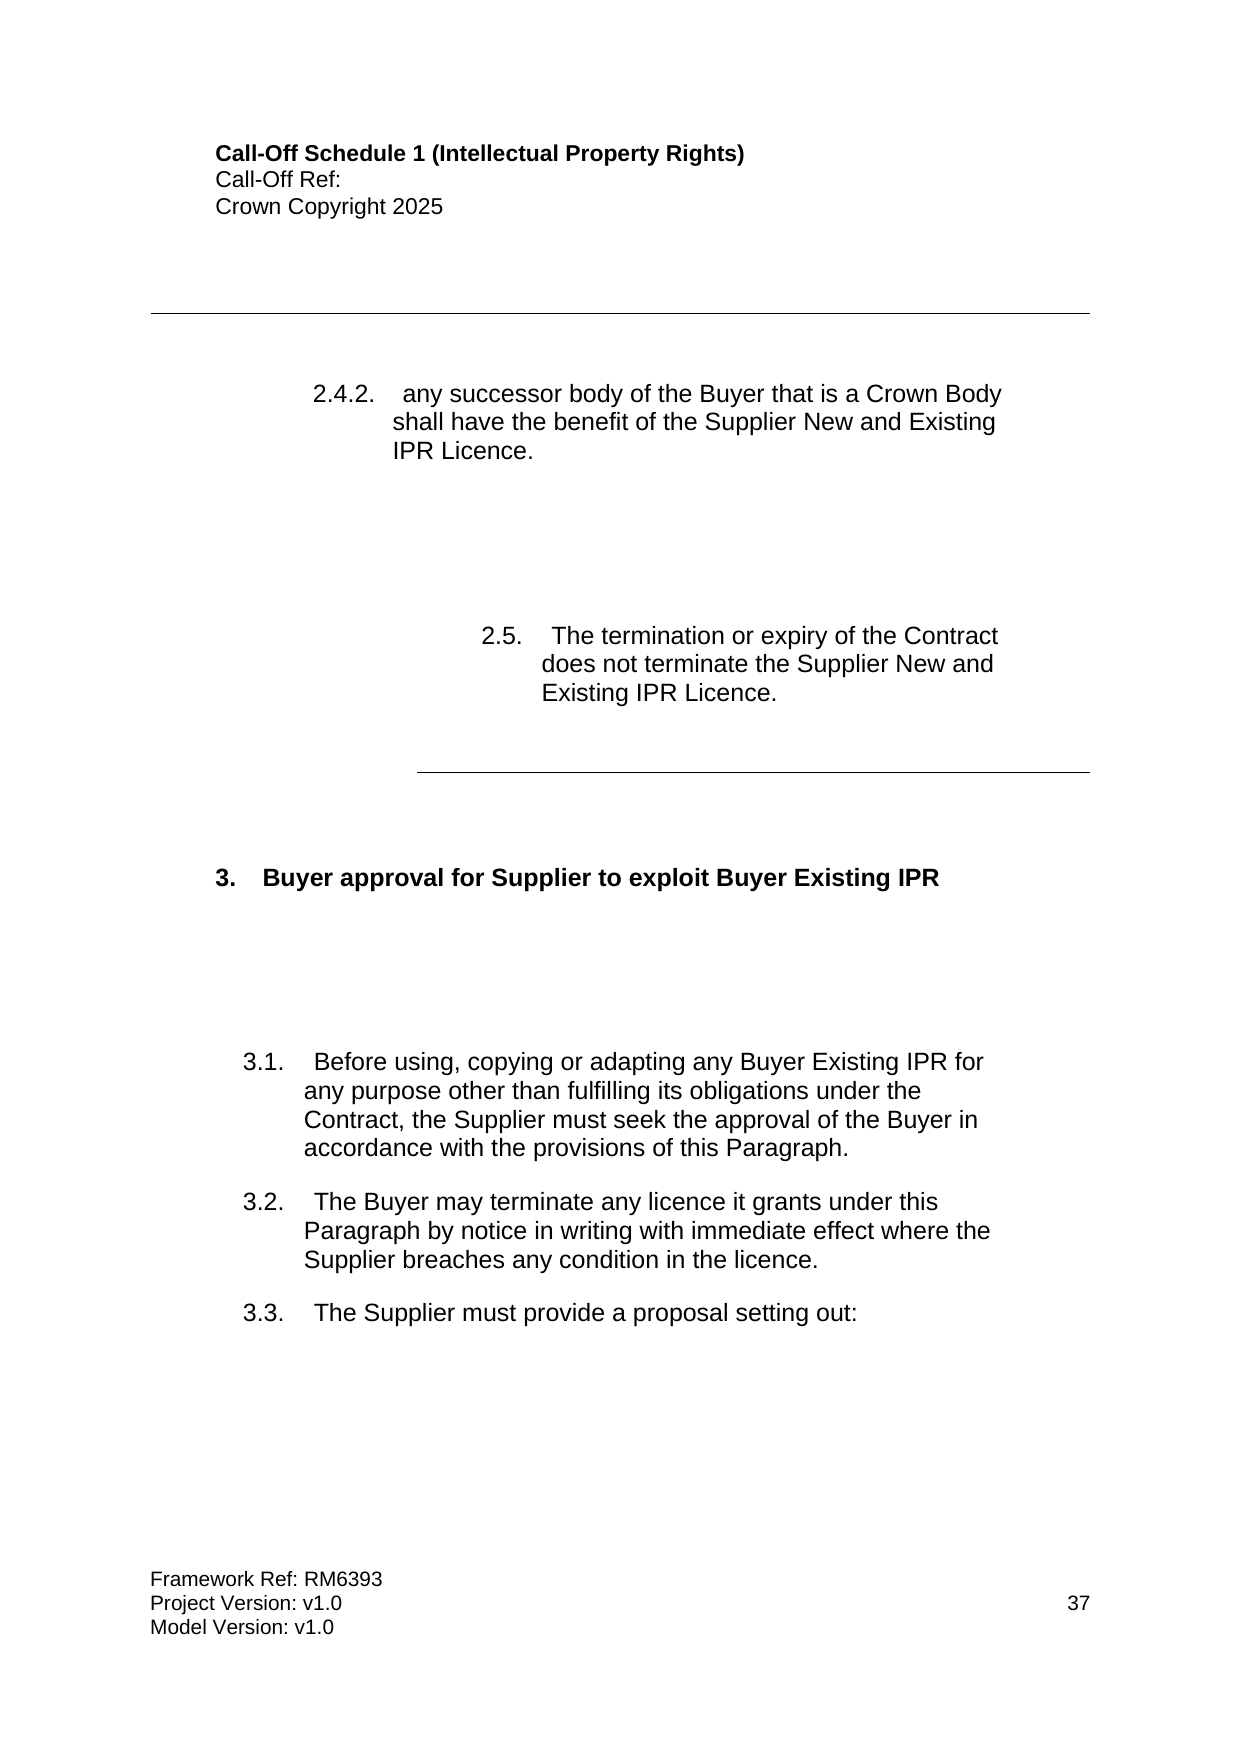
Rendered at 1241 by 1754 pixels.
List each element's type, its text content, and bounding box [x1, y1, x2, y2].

subtitle The Supplier must provide a proposal setting out: [179, 1233, 1089, 1392]
subtitle any successor body of the Buyer that is a Crown Body shall have the benefit of the Supplier New and Existing IPR Licence. [249, 315, 1089, 530]
subtitle The Buyer may terminate any licence it grants under this Paragraph by notice in writing with immediate effect where the Supplier breaches any condition in the licence. [179, 1122, 1089, 1233]
subtitle Buyer approval for Supplier to exploit Buyer Existing IPR [151, 799, 1089, 956]
subtitle Before using, copying or adapting any Buyer Existing IPR for any purpose other than fulfilling its obligations under the Contract, the Supplier must seek the approval of the Buyer in accordance with the provisions of this Paragraph. [179, 983, 1089, 1122]
subtitle The termination or expiry of the Contract does not terminate the Supplier New and Existing IPR Licence. [417, 557, 1089, 771]
